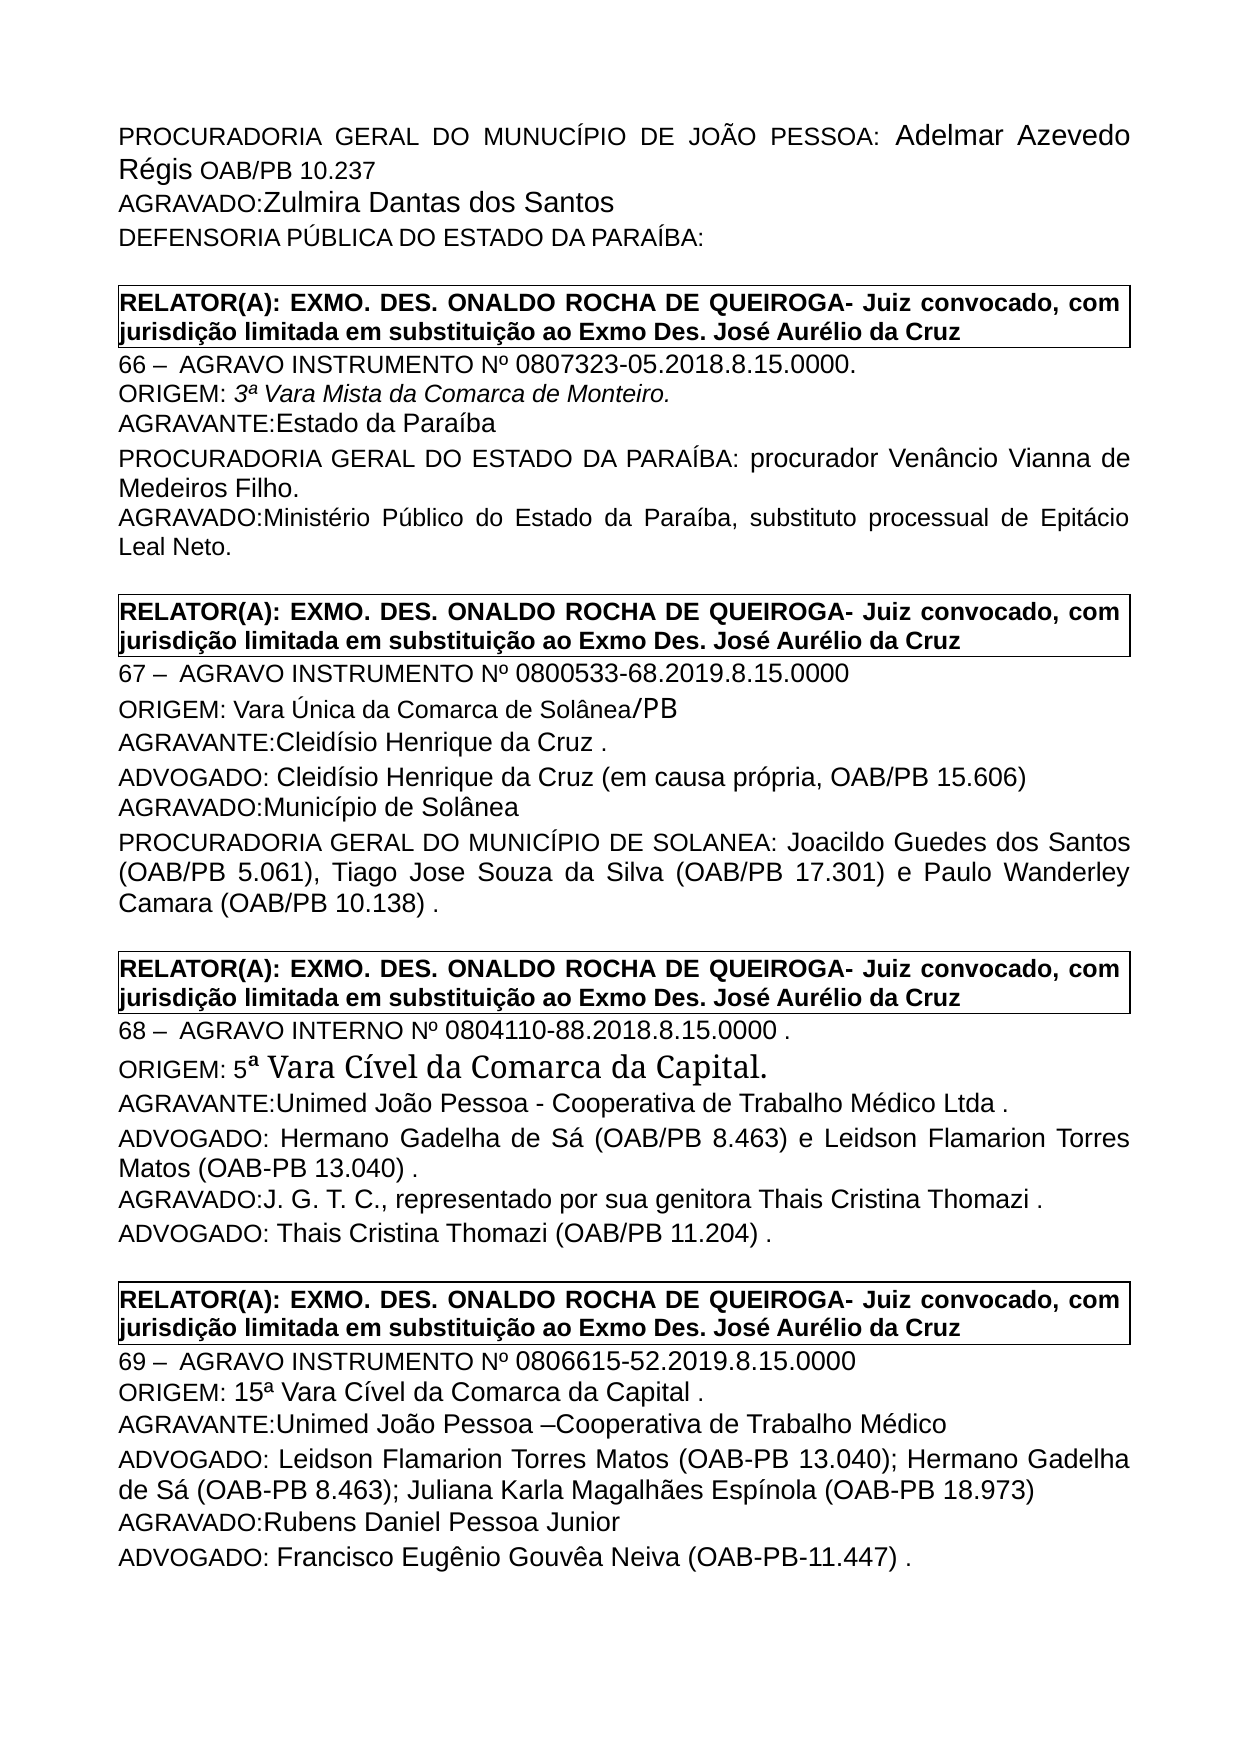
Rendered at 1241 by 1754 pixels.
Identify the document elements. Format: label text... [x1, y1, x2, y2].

text ORIGEM: Vara Única da Comarca de Solânea/PB [118, 688, 1131, 726]
text 68 – AGRAVO INTERNO Nº 0804110-88.2018.8.15.0000 . [118, 1014, 1131, 1045]
text RELATOR(A): EXMO. DES. ONALDO ROCHA DE QUEIROGA- Juiz convocado, com jurisdição limitada em substituição ao Exmo Des. José Aurélio da Cruz [119, 952, 1129, 1013]
text AGRAVANTE:Cleidísio Henrique da Cruz . [118, 726, 1131, 757]
text AGRAVANTE:Unimed João Pessoa - Cooperativa de Trabalho Médico Ltda . [118, 1088, 1131, 1118]
text RELATOR(A): EXMO. DES. ONALDO ROCHA DE QUEIROGA- Juiz convocado, com jurisdição limitada em substituição ao Exmo Des. José Aurélio da Cruz [119, 595, 1129, 656]
text ORIGEM: 15ª Vara Cível da Comarca da Capital . [118, 1376, 1131, 1408]
text RELATOR(A): EXMO. DES. ONALDO ROCHA DE QUEIROGA- Juiz convocado, com jurisdição limitada em substituição ao Exmo Des. José Aurélio da Cruz [119, 286, 1129, 347]
text AGRAVADO:Município de Solânea [118, 792, 1131, 822]
text ADVOGADO: Hermano Gadelha de Sá (OAB/PB 8.463) e Leidson Flamarion Torres Matos (OAB-PB 13.040) . [118, 1122, 1131, 1183]
text ADVOGADO: Francisco Eugênio Gouvêa Neiva (OAB-PB-11.447) . [118, 1541, 1131, 1572]
text AGRAVANTE:Estado da Paraíba [118, 408, 1131, 438]
text AGRAVADO:Zulmira Dantas dos Santos [118, 185, 1131, 219]
text ADVOGADO: Leidson Flamarion Torres Matos (OAB-PB 13.040); Hermano Gadelha de Sá (OAB-PB 8.463); Juliana Karla Magalhães Espínola (OAB-PB 18.973) [118, 1443, 1131, 1506]
text PROCURADORIA GERAL DO MUNICÍPIO DE SOLANEA: Joacildo Guedes dos Santos (OAB/PB 5.061), Tiago Jose Souza da Silva (OAB/PB 17.301) e Paulo Wanderley Camara (OAB/PB 10.138) . [118, 826, 1131, 918]
text ADVOGADO: Cleidísio Henrique da Cruz (em causa própria, OAB/PB 15.606) [118, 761, 1131, 792]
text 66 – AGRAVO INSTRUMENTO Nº 0807323-05.2018.8.15.0000. [118, 348, 1131, 379]
text AGRAVADO:J. G. T. C., representado por sua genitora Thais Cristina Thomazi . [118, 1183, 1131, 1214]
text ORIGEM: 3ª Vara Mista da Comarca de Monteiro. [118, 379, 1131, 408]
text AGRAVADO:Rubens Daniel Pessoa Junior [118, 1506, 1131, 1537]
text AGRAVANTE:Unimed João Pessoa –Cooperativa de Trabalho Médico [118, 1408, 1131, 1439]
text DEFENSORIA PÚBLICA DO ESTADO DA PARAÍBA: [118, 223, 1131, 252]
text ADVOGADO: Thais Cristina Thomazi (OAB/PB 11.204) . [118, 1218, 1131, 1248]
text AGRAVADO:Ministério Público do Estado da Paraíba, substituto processual de Epitácio Leal Neto. [118, 503, 1131, 561]
text PROCURADORIA GERAL DO ESTADO DA PARAÍBA: procurador Venâncio Vianna de Medeiros Filho. [118, 442, 1131, 503]
text ORIGEM: 5ª Vara Cível da Comarca da Capital. [118, 1045, 1131, 1088]
text PROCURADORIA GERAL DO MUNUCÍPIO DE JOÃO PESSOA: Adelmar Azevedo Régis OAB/PB 10.237 [118, 118, 1131, 185]
text 69 – AGRAVO INSTRUMENTO Nº 0806615-52.2019.8.15.0000 [118, 1345, 1131, 1376]
text 67 – AGRAVO INSTRUMENTO Nº 0800533-68.2019.8.15.0000 [118, 657, 1131, 688]
text RELATOR(A): EXMO. DES. ONALDO ROCHA DE QUEIROGA- Juiz convocado, com jurisdição limitada em substituição ao Exmo Des. José Aurélio da Cruz [119, 1283, 1129, 1344]
